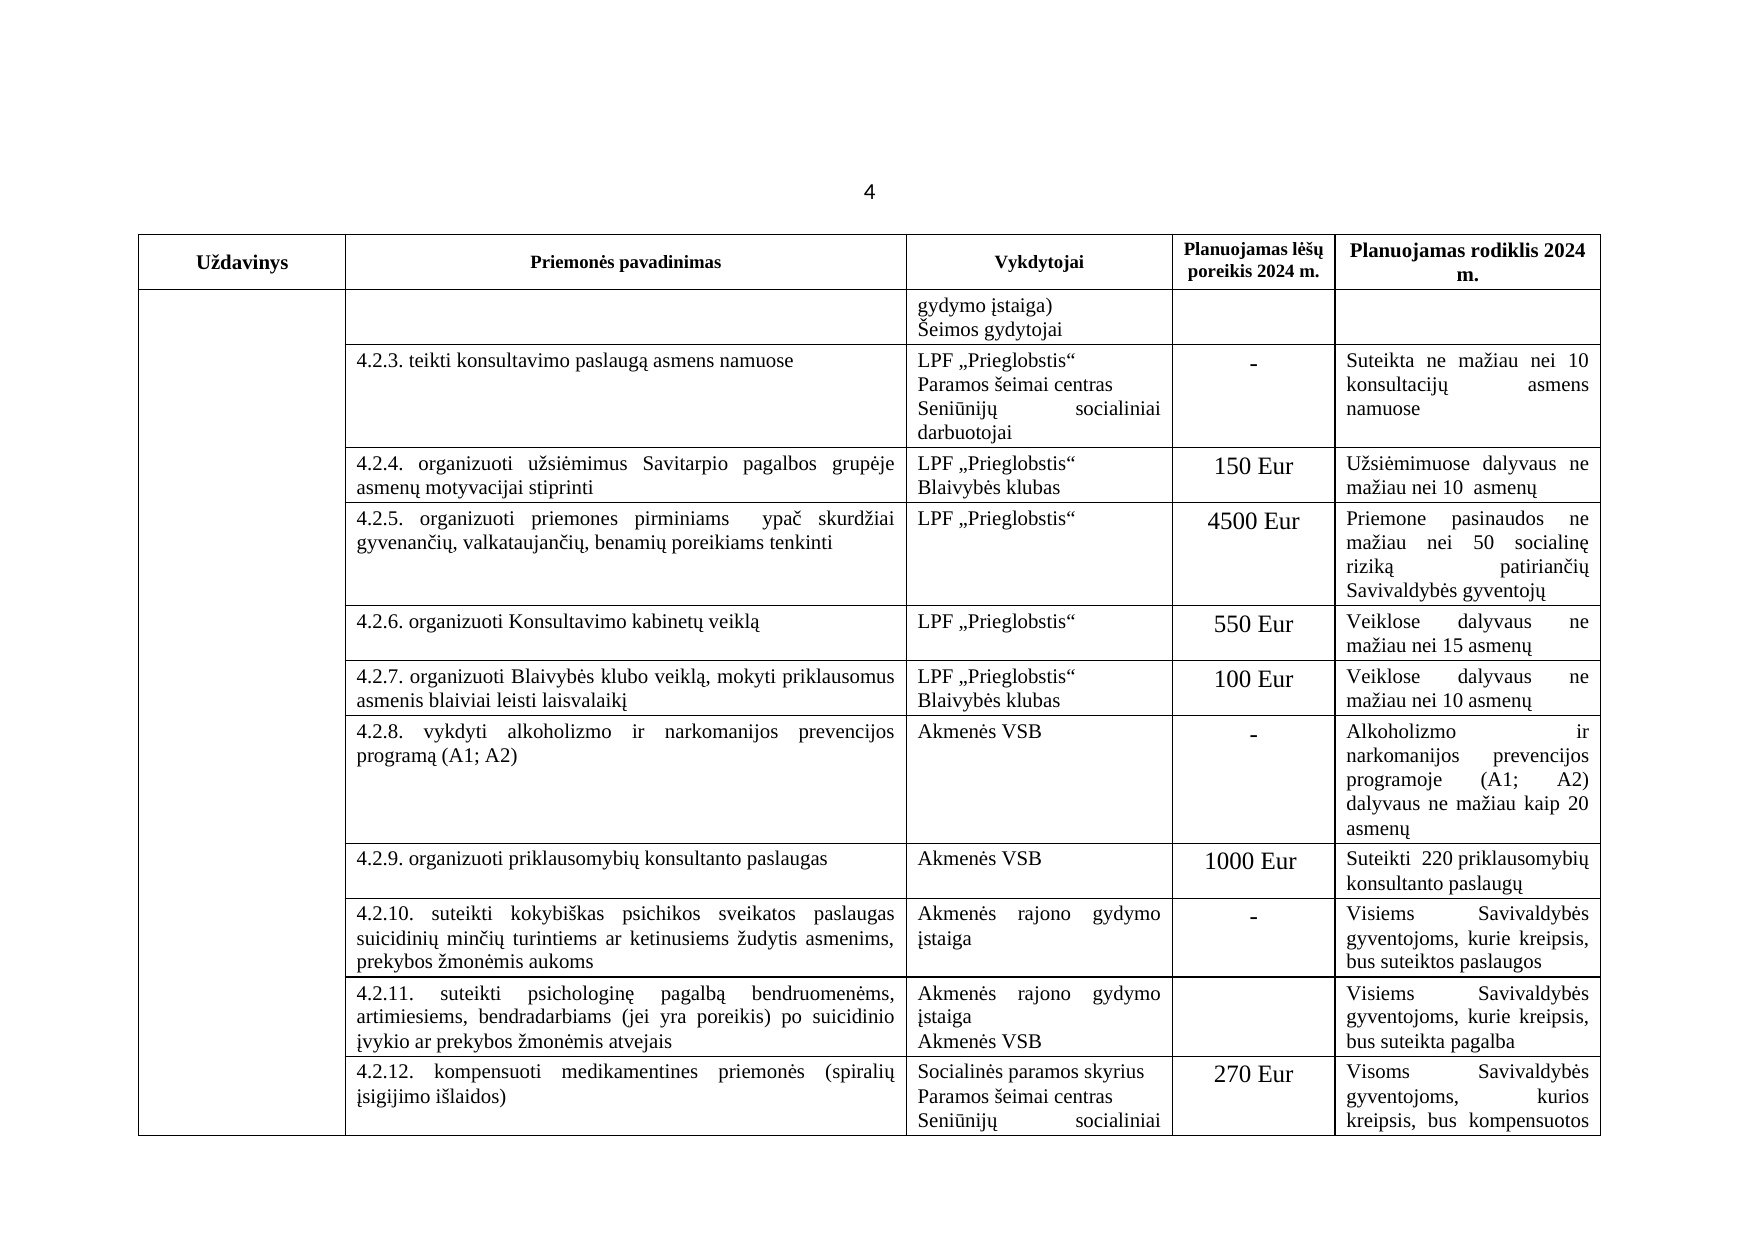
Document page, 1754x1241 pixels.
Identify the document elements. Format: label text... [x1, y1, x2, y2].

table_cell 4.2.9. organizuoti priklausomybių konsultanto paslaugas [346, 844, 906, 897]
table_cell LPF „Prieglobstis“ Paramos šeimai centras Seniūnijų socialiniai darbuotojai [907, 345, 1172, 447]
table_cell 4.2.12. kompensuoti medikamentines priemonės (spiralių įsigijimo išlaidos) [346, 1057, 906, 1134]
table_cell 4.2.8. vykdyti alkoholizmo ir narkomanijos prevencijos programą (A1; A2) [346, 716, 906, 842]
table_cell [139, 290, 345, 1134]
table_cell LPF „Prieglobstis“ [907, 503, 1172, 605]
table_cell 4.2.5. organizuoti priemones pirminiams ypač skurdžiai gyvenančių, valkataujančių, benamių poreikiams tenkinti [346, 503, 906, 605]
table_cell Alkoholizmo ir narkomanijos prevencijos programoje (A1; A2) dalyvaus ne mažiau kaip 20 asmenų [1336, 716, 1600, 842]
table_cell LPF „Prieglobstis“ [907, 606, 1172, 660]
table_cell Akmenės rajono gydymo įstaiga [907, 899, 1172, 976]
table_cell 4500 Eur [1173, 503, 1334, 605]
table_cell 4.2.4. organizuoti užsiėmimus Savitarpio pagalbos grupėje asmenų motyvacijai stiprinti [346, 448, 906, 502]
table_header Priemonės pavadinimas [346, 235, 906, 289]
table_header Planuojamas rodiklis 2024 m. [1336, 235, 1600, 289]
table_cell 1000 Eur [1173, 844, 1334, 897]
table_cell Užsiėmimuose dalyvaus ne mažiau nei 10 asmenų [1336, 448, 1600, 502]
table_cell - [1173, 290, 1334, 344]
table_cell - [1173, 899, 1334, 976]
table_header Vykdytojai [907, 235, 1172, 289]
table_cell 4.2.11. suteikti psichologinę pagalbą bendruomenėms, artimiesiems, bendradarbiams (jei yra poreikis) po suicidinio įvykio ar prekybos žmonėmis atvejais [346, 978, 906, 1056]
table_cell [346, 290, 906, 344]
table_cell Akmenės rajono gydymo įstaiga Akmenės VSB [907, 978, 1172, 1056]
table_cell 4.2.3. teikti konsultavimo paslaugą asmens namuose [346, 345, 906, 447]
table_cell Visoms Savivaldybės gyventojoms, kurios kreipsis, bus kompensuotos [1336, 1057, 1600, 1134]
table_cell - [1173, 716, 1334, 842]
table_cell gydymo įstaiga) Šeimos gydytojai [907, 290, 1172, 344]
table_cell 100 Eur [1173, 661, 1334, 715]
table_cell Akmenės VSB [907, 844, 1172, 897]
table_cell Priemone pasinaudos ne mažiau nei 50 socialinę riziką patiriančių Savivaldybės gyventojų [1336, 503, 1600, 605]
table_cell 150 Eur [1173, 448, 1334, 502]
table_cell 550 Eur [1173, 606, 1334, 660]
table_cell LPF „Prieglobstis“ Blaivybės klubas [907, 448, 1172, 502]
table_cell Visiems Savivaldybės gyventojoms, kurie kreipsis, bus suteiktos paslaugos [1336, 899, 1600, 976]
table_cell Visiems Savivaldybės gyventojoms, kurie kreipsis, bus suteikta pagalba [1336, 978, 1600, 1056]
table_cell 4.2.7. organizuoti Blaivybės klubo veiklą, mokyti priklausomus asmenis blaiviai leisti laisvalaikį [346, 661, 906, 715]
table_cell 4.2.6. organizuoti Konsultavimo kabinetų veiklą [346, 606, 906, 660]
table_cell 4.2.10. suteikti kokybiškas psichikos sveikatos paslaugas suicidinių minčių turintiems ar ketinusiems žudytis asmenims, prekybos žmonėmis aukoms [346, 899, 906, 976]
table_cell LPF „Prieglobstis“ Blaivybės klubas [907, 661, 1172, 715]
table_cell Veiklose dalyvaus ne mažiau nei 10 asmenų [1336, 661, 1600, 715]
table_cell - [1173, 345, 1334, 447]
table_cell Suteikta ne mažiau nei 10 konsultacijų asmens namuose [1336, 345, 1600, 447]
table_cell Suteikti 220 priklausomybių konsultanto paslaugų [1336, 844, 1600, 897]
table_header Uždavinys [139, 235, 345, 289]
table_cell [1173, 978, 1334, 1056]
table_header Planuojamas lėšų poreikis 2024 m. [1173, 235, 1334, 289]
table_cell Akmenės VSB [907, 716, 1172, 842]
table_cell Veiklose dalyvaus ne mažiau nei 15 asmenų [1336, 606, 1600, 660]
table_cell Socialinės paramos skyrius Paramos šeimai centras Seniūnijų socialiniai [907, 1057, 1172, 1134]
table_cell 270 Eur [1173, 1057, 1334, 1134]
table_cell [1336, 290, 1600, 344]
